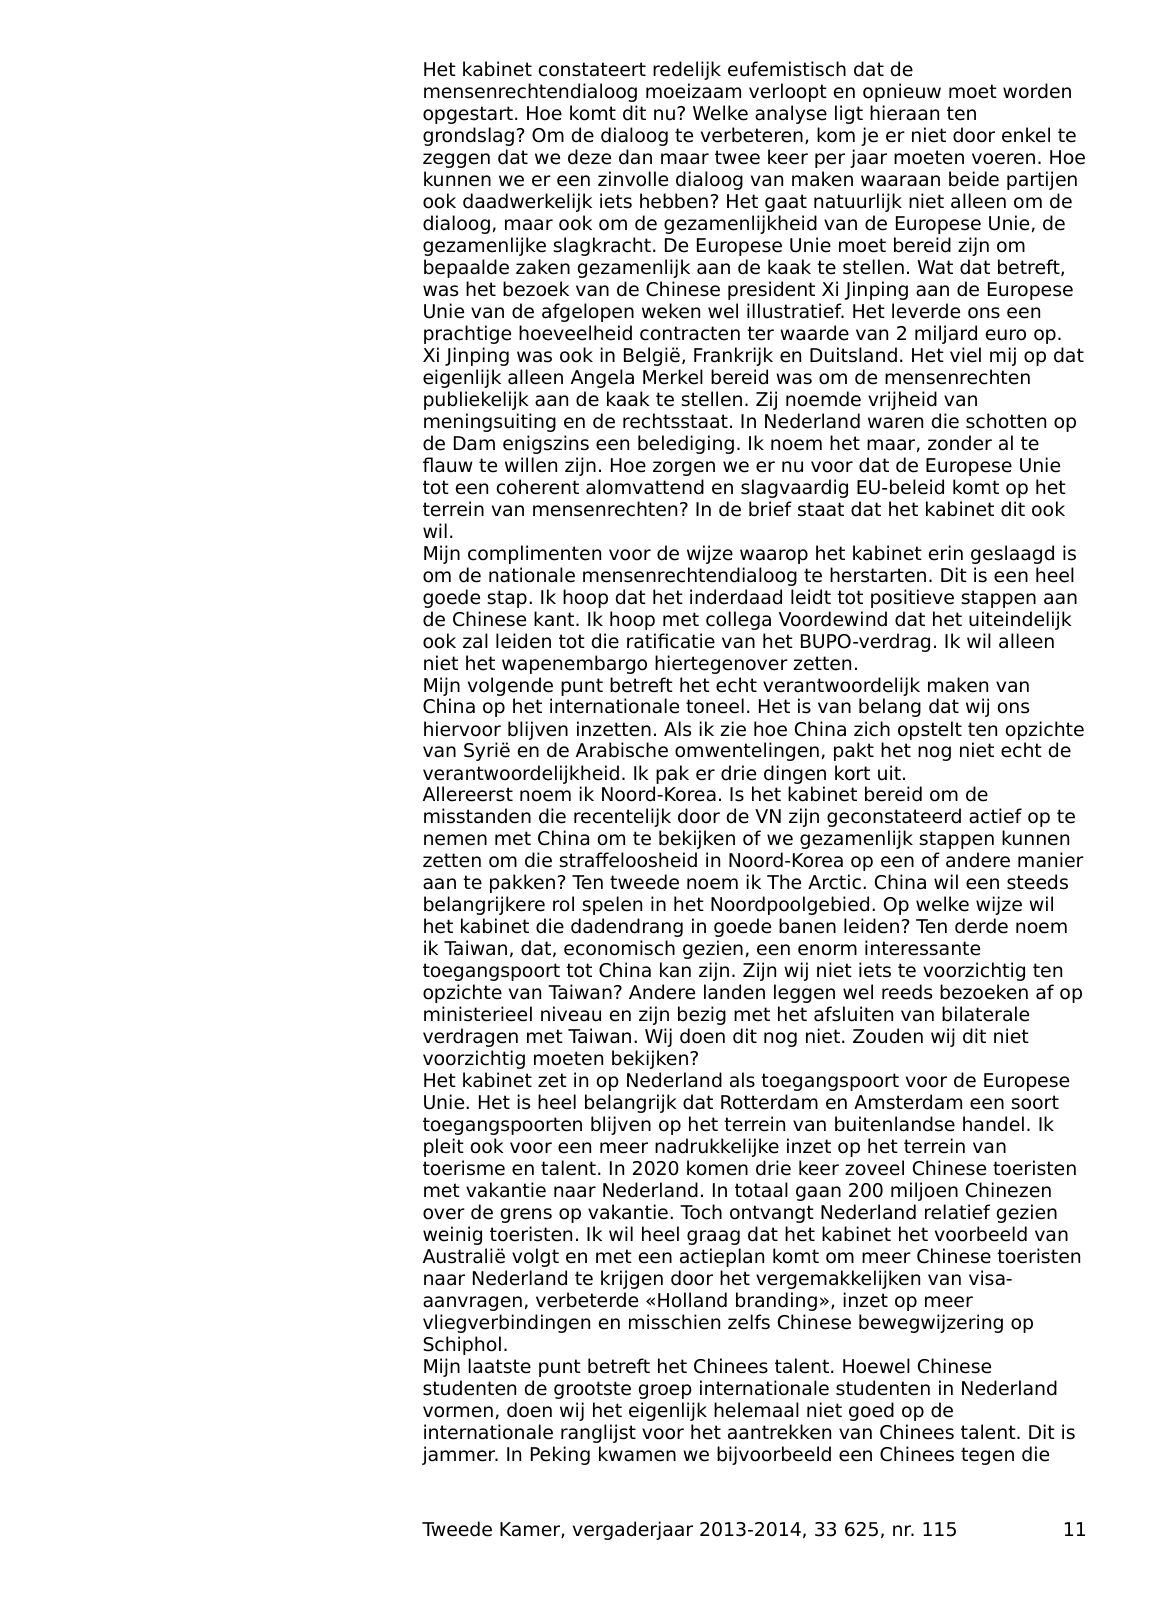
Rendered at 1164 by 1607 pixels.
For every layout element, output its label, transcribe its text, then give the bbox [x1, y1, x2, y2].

text Mijn complimenten voor de wijze waarop het kabinet erin geslaagd is om de nationale mensenrechtendialoog te herstarten. Dit is een heel goede stap. Ik hoop dat het inderdaad leidt tot positieve stappen aan de Chinese kant. Ik hoop met collega Voordewind dat het uiteindelijk ook zal leiden tot die ratificatie van het BUPO-verdrag. Ik wil alleen niet het wapenembargo hiertegenover zetten. [422, 543, 1087, 674]
text Het kabinet zet in op Nederland als toegangspoort voor de Europese Unie. Het is heel belangrijk dat Rotterdam en Amsterdam een soort toegangspoorten blijven op het terrein van buitenlandse handel. Ik pleit ook voor een meer nadrukkelijke inzet op het terrein van toerisme en talent. In 2020 komen drie keer zoveel Chinese toeristen met vakantie naar Nederland. In totaal gaan 200 miljoen Chinezen over de grens op vakantie. Toch ontvangt Nederland relatief gezien weinig toeristen. Ik wil heel graag dat het kabinet het voorbeeld van Australië volgt en met een actieplan komt om meer Chinese toeristen naar Nederland te krijgen door het vergemakkelijken van visa-aanvragen, verbeterde «Holland branding», inzet op meer vliegverbindingen en misschien zelfs Chinese bewegwijzering op Schiphol. [422, 1070, 1087, 1356]
text Allereerst noem ik Noord-Korea. Is het kabinet bereid om de misstanden die recentelijk door de VN zijn geconstateerd actief op te nemen met China om te bekijken of we gezamenlijk stappen kunnen zetten om die straffeloosheid in Noord-Korea op een of andere manier aan te pakken? Ten tweede noem ik The Arctic. China wil een steeds belangrijkere rol spelen in het Noordpoolgebied. Op welke wijze wil het kabinet die dadendrang in goede banen leiden? Ten derde noem ik Taiwan, dat, economisch gezien, een enorm interessante toegangspoort tot China kan zijn. Zijn wij niet iets te voorzichtig ten opzichte van Taiwan? Andere landen leggen wel reeds bezoeken af op ministerieel niveau en zijn bezig met het afsluiten van bilaterale verdragen met Taiwan. Wij doen dit nog niet. Zouden wij dit niet voorzichtig moeten bekijken? [422, 784, 1087, 1070]
text Het kabinet constateert redelijk eufemistisch dat de mensenrechtendialoog moeizaam verloopt en opnieuw moet worden opgestart. Hoe komt dit nu? Welke analyse ligt hieraan ten grondslag? Om de dialoog te verbeteren, kom je er niet door enkel te zeggen dat we deze dan maar twee keer per jaar moeten voeren. Hoe kunnen we er een zinvolle dialoog van maken waaraan beide partijen ook daadwerkelijk iets hebben? Het gaat natuurlijk niet alleen om de dialoog, maar ook om de gezamenlijkheid van de Europese Unie, de gezamenlijke slagkracht. De Europese Unie moet bereid zijn om bepaalde zaken gezamenlijk aan de kaak te stellen. Wat dat betreft, was het bezoek van de Chinese president Xi Jinping aan de Europese Unie van de afgelopen weken wel illustratief. Het leverde ons een prachtige hoeveelheid contracten ter waarde van 2 miljard euro op. Xi Jinping was ook in België, Frankrijk en Duitsland. Het viel mij op dat eigenlijk alleen Angela Merkel bereid was om de mensenrechten publiekelijk aan de kaak te stellen. Zij noemde vrijheid van meningsuiting en de rechtsstaat. In Nederland waren die schotten op de Dam enigszins een belediging. Ik noem het maar, zonder al te flauw te willen zijn. Hoe zorgen we er nu voor dat de Europese Unie tot een coherent alomvattend en slagvaardig EU-beleid komt op het terrein van mensenrechten? In de brief staat dat het kabinet dit ook wil. [422, 59, 1087, 543]
text Mijn laatste punt betreft het Chinees talent. Hoewel Chinese studenten de grootste groep internationale studenten in Nederland vormen, doen wij het eigenlijk helemaal niet goed op de internationale ranglijst voor het aantrekken van Chinees talent. Dit is jammer. In Peking kwamen we bijvoorbeeld een Chinees tegen die [422, 1356, 1087, 1466]
text Mijn volgende punt betreft het echt verantwoordelijk maken van China op het internationale toneel. Het is van belang dat wij ons hiervoor blijven inzetten. Als ik zie hoe China zich opstelt ten opzichte van Syrië en de Arabische omwentelingen, pakt het nog niet echt de verantwoordelijkheid. Ik pak er drie dingen kort uit. [422, 674, 1087, 784]
